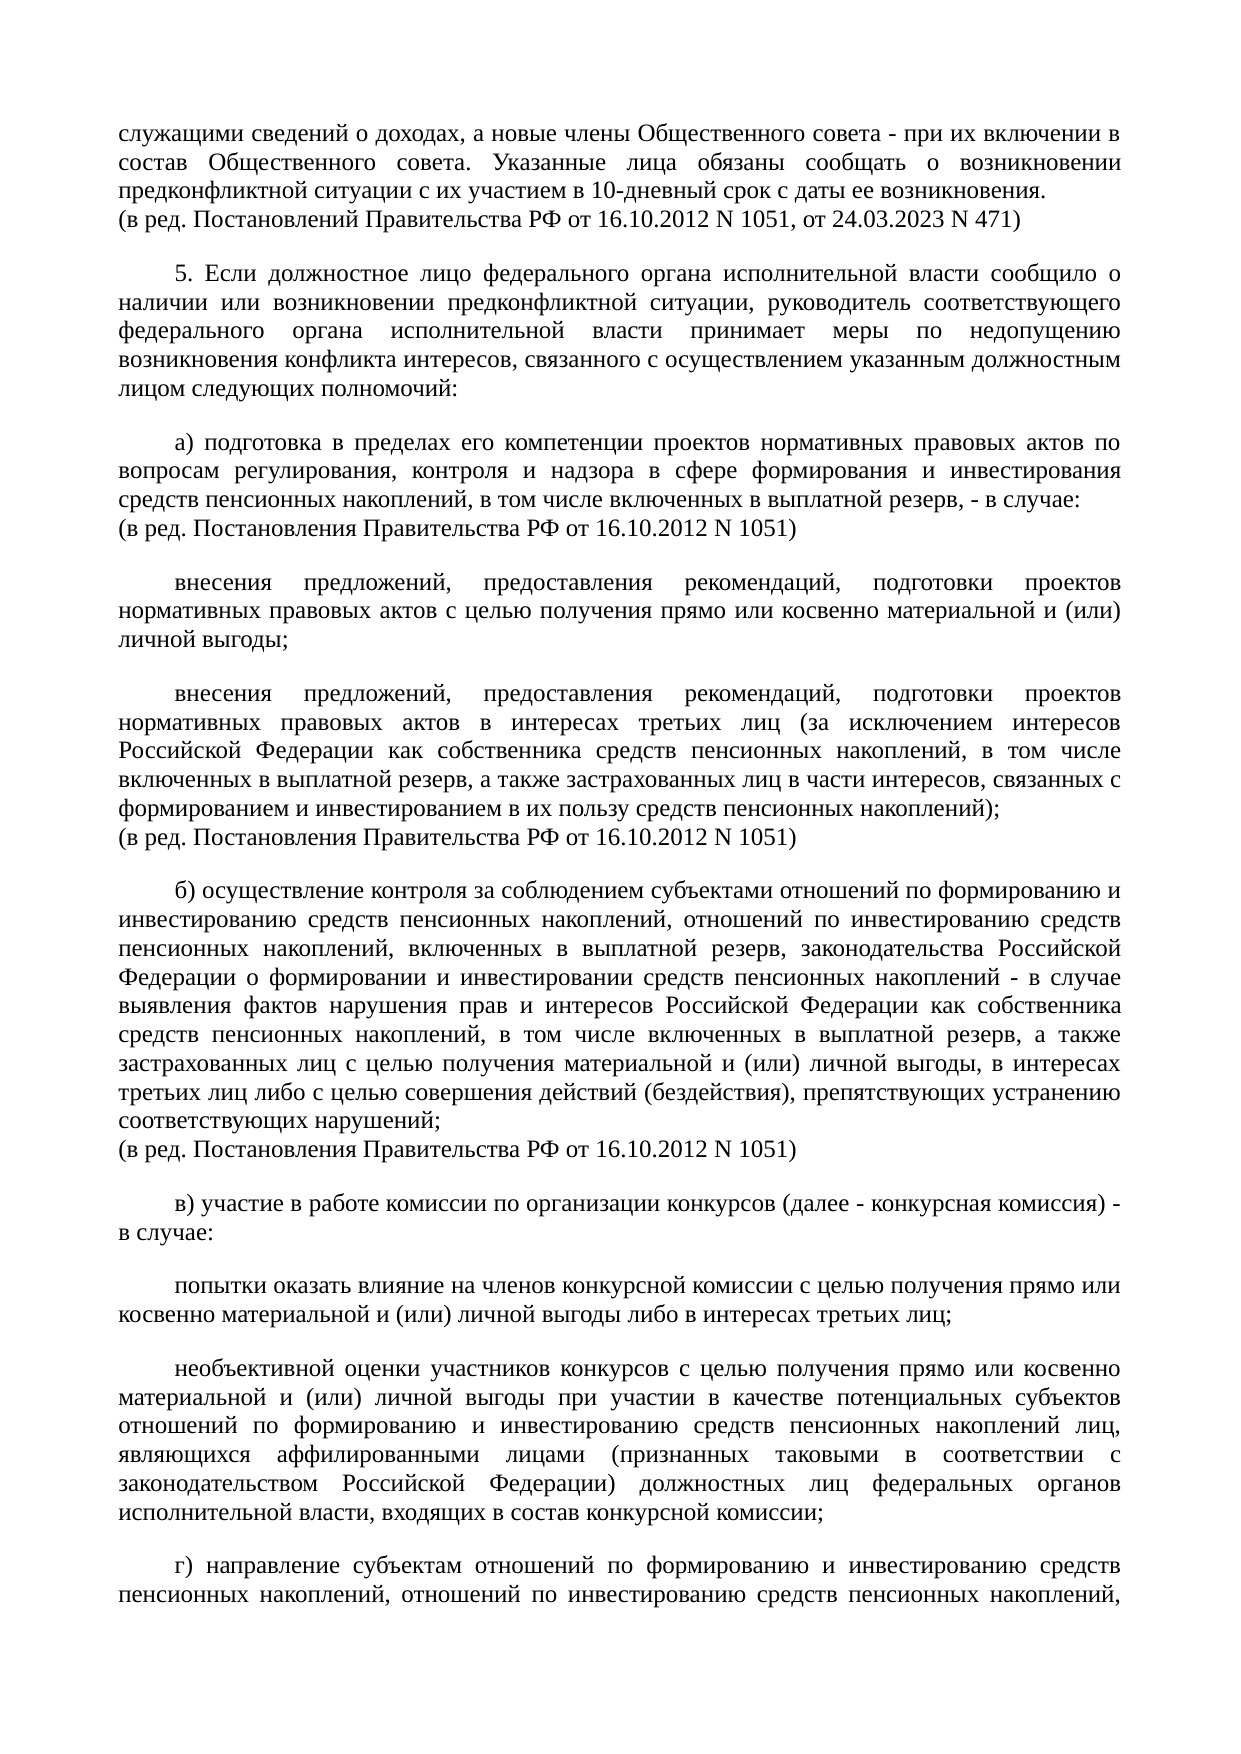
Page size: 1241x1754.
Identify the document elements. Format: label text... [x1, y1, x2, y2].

text попытки оказать влияние на членов конкурсной комиссии с целью получения прямо или косвенно материальной и (или) личной выгоды либо в интересах третьих лиц; [118, 1271, 1122, 1328]
text внесения предложений, предоставления рекомендаций, подготовки проектов нормативных правовых актов в интересах третьих лиц (за исключением интересов Российской Федерации как собственника средств пенсионных накоплений, в том числе включенных в выплатной резерв, а также застрахованных лиц в части интересов, связанных с формированием и инвестированием в их пользу средств пенсионных накоплений); [118, 678, 1122, 822]
text внесения предложений, предоставления рекомендаций, подготовки проектов нормативных правовых актов с целью получения прямо или косвенно материальной и (или) личной выгоды; [118, 567, 1122, 653]
text г) направление субъектам отношений по формированию и инвестированию средств пенсионных накоплений, отношений по инвестированию средств пенсионных накоплений, [118, 1551, 1122, 1608]
text 5. Если должностное лицо федерального органа исполнительной власти сообщило о наличии или возникновении предконфликтной ситуации, руководитель соответствующего федерального органа исполнительной власти принимает меры по недопущению возникновения конфликта интересов, связанного с осуществлением указанным должностным лицом следующих полномочий: [118, 258, 1122, 402]
text (в ред. Постановления Правительства РФ от 16.10.2012 N 1051) [118, 1134, 1122, 1163]
text необъективной оценки участников конкурсов с целью получения прямо или косвенно материальной и (или) личной выгоды при участии в качестве потенциальных субъектов отношений по формированию и инвестированию средств пенсионных накоплений лиц, являющихся аффилированными лицами (признанных таковыми в соответствии с законодательством Российской Федерации) должностных лиц федеральных органов исполнительной власти, входящих в состав конкурсной комиссии; [118, 1353, 1122, 1526]
text (в ред. Постановлений Правительства РФ от 16.10.2012 N 1051, от 24.03.2023 N 471) [118, 204, 1122, 233]
text (в ред. Постановления Правительства РФ от 16.10.2012 N 1051) [118, 822, 1122, 851]
text а) подготовка в пределах его компетенции проектов нормативных правовых актов по вопросам регулирования, контроля и надзора в сфере формирования и инвестирования средств пенсионных накоплений, в том числе включенных в выплатной резерв, - в случае: [118, 427, 1122, 513]
text (в ред. Постановления Правительства РФ от 16.10.2012 N 1051) [118, 513, 1122, 542]
text б) осуществление контроля за соблюдением субъектами отношений по формированию и инвестированию средств пенсионных накоплений, отношений по инвестированию средств пенсионных накоплений, включенных в выплатной резерв, законодательства Российской Федерации о формировании и инвестировании средств пенсионных накоплений - в случае выявления фактов нарушения прав и интересов Российской Федерации как собственника средств пенсионных накоплений, в том числе включенных в выплатной резерв, а также застрахованных лиц с целью получения материальной и (или) личной выгоды, в интересах третьих лиц либо с целью совершения действий (бездействия), препятствующих устранению соответствующих нарушений; [118, 876, 1122, 1134]
text в) участие в работе комиссии по организации конкурсов (далее - конкурсная комиссия) - в случае: [118, 1188, 1122, 1246]
text служащими сведений о доходах, а новые члены Общественного совета - при их включении в состав Общественного совета. Указанные лица обязаны сообщать о возникновении предконфликтной ситуации с их участием в 10-дневный срок с даты ее возникновения. [118, 118, 1122, 204]
